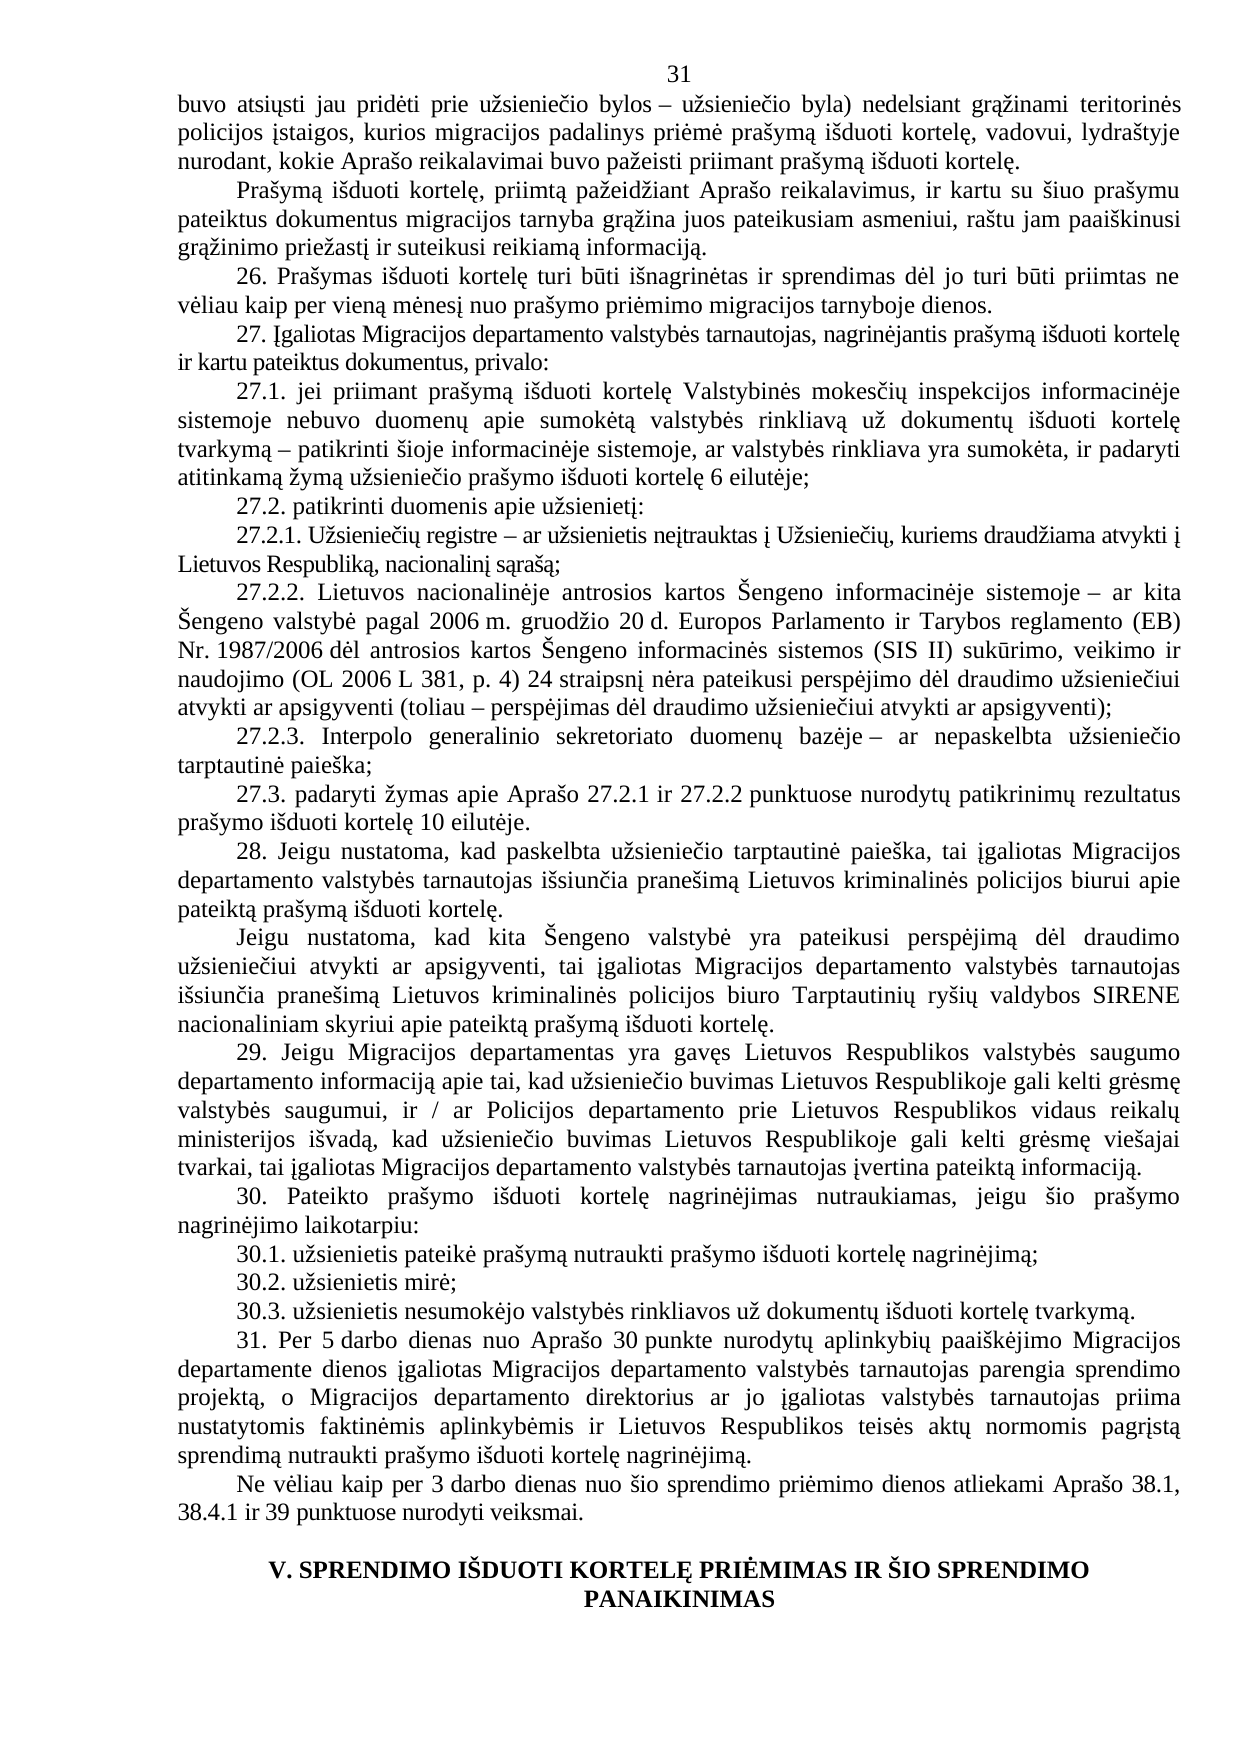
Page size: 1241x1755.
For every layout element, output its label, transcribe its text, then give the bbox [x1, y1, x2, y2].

text 27.2.2. Lietuvos nacionalinėje antrosios kartos Šengeno informacinėje sistemoje – ar kita Šengeno valstybė pagal 2006 m. gruodžio 20 d. Europos Parlamento ir Tarybos reglamento (EB) Nr. 1987/2006 dėl antrosios kartos Šengeno informacinės sistemos (SIS II) sukūrimo, veikimo ir naudojimo (OL 2006 L 381, p. 4) 24 straipsnį nėra pateikusi perspėjimo dėl draudimo užsieniečiui atvykti ar apsigyventi (toliau – perspėjimas dėl draudimo užsieniečiui atvykti ar apsigyventi); [177, 577, 1181, 721]
text 27.2.1. Užsieniečių registre – ar užsienietis neįtrauktas į Užsieniečių, kuriems draudžiama atvykti į Lietuvos Respubliką, nacionalinį sąrašą; [177, 520, 1181, 577]
text 27.1. jei priimant prašymą išduoti kortelę Valstybinės mokesčių inspekcijos informacinėje sistemoje nebuvo duomenų apie sumokėtą valstybės rinkliavą už dokumentų išduoti kortelę tvarkymą – patikrinti šioje informacinėje sistemoje, ar valstybės rinkliava yra sumokėta, ir padaryti atitinkamą žymą užsieniečio prašymo išduoti kortelę 6 eilutėje; [177, 376, 1181, 491]
text 26. Prašymas išduoti kortelę turi būti išnagrinėtas ir sprendimas dėl jo turi būti priimtas ne vėliau kaip per vieną mėnesį nuo prašymo priėmimo migracijos tarnyboje dienos. [177, 261, 1181, 319]
text 30.2. užsienietis mirė; [177, 1267, 1181, 1296]
text 30.3. užsienietis nesumokėjo valstybės rinkliavos už dokumentų išduoti kortelę tvarkymą. [177, 1296, 1181, 1325]
text Prašymą išduoti kortelę, priimtą pažeidžiant Aprašo reikalavimus, ir kartu su šiuo prašymu pateiktus dokumentus migracijos tarnyba grąžina juos pateikusiam asmeniui, raštu jam paaiškinusi grąžinimo priežastį ir suteikusi reikiamą informaciją. [177, 175, 1181, 261]
text Ne vėliau kaip per 3 darbo dienas nuo šio sprendimo priėmimo dienos atliekami Aprašo 38.1, 38.4.1 ir 39 punktuose nurodyti veiksmai. [177, 1469, 1181, 1526]
text 29. Jeigu Migracijos departamentas yra gavęs Lietuvos Respublikos valstybės saugumo departamento informaciją apie tai, kad užsieniečio buvimas Lietuvos Respublikoje gali kelti grėsmę valstybės saugumui, ir / ar Policijos departamento prie Lietuvos Respublikos vidaus reikalų ministerijos išvadą, kad užsieniečio buvimas Lietuvos Respublikoje gali kelti grėsmę viešajai tvarkai, tai įgaliotas Migracijos departamento valstybės tarnautojas įvertina pateiktą informaciją. [177, 1037, 1181, 1181]
text Jeigu nustatoma, kad kita Šengeno valstybė yra pateikusi perspėjimą dėl draudimo užsieniečiui atvykti ar apsigyventi, tai įgaliotas Migracijos departamento valstybės tarnautojas išsiunčia pranešimą Lietuvos kriminalinės policijos biuro Tarptautinių ryšių valdybos SIRENE nacionaliniam skyriui apie pateiktą prašymą išduoti kortelę. [177, 922, 1181, 1037]
text 27.2.3. Interpolo generalinio sekretoriato duomenų bazėje – ar nepaskelbta užsieniečio tarptautinė paieška; [177, 721, 1181, 779]
text 28. Jeigu nustatoma, kad paskelbta užsieniečio tarptautinė paieška, tai įgaliotas Migracijos departamento valstybės tarnautojas išsiunčia pranešimą Lietuvos kriminalinės policijos biurui apie pateiktą prašymą išduoti kortelę. [177, 836, 1181, 922]
text V. SPRENDIMO IŠDUOTI KORTELĘ PRIĖMIMAS IR ŠIO SPRENDIMO PANAIKINIMAS [177, 1555, 1181, 1612]
text 30.1. užsienietis pateikė prašymą nutraukti prašymo išduoti kortelę nagrinėjimą; [177, 1239, 1181, 1267]
text 27.3. padaryti žymas apie Aprašo 27.2.1 ir 27.2.2 punktuose nurodytų patikrinimų rezultatus prašymo išduoti kortelę 10 eilutėje. [177, 779, 1181, 836]
text 27.2. patikrinti duomenis apie užsienietį: [177, 491, 1181, 520]
text 30. Pateikto prašymo išduoti kortelę nagrinėjimas nutraukiamas, jeigu šio prašymo nagrinėjimo laikotarpiu: [177, 1181, 1181, 1239]
text 27. Įgaliotas Migracijos departamento valstybės tarnautojas, nagrinėjantis prašymą išduoti kortelę ir kartu pateiktus dokumentus, privalo: [177, 319, 1181, 376]
text 31. Per 5 darbo dienas nuo Aprašo 30 punkte nurodytų aplinkybių paaiškėjimo Migracijos departamente dienos įgaliotas Migracijos departamento valstybės tarnautojas parengia sprendimo projektą, o Migracijos departamento direktorius ar jo įgaliotas valstybės tarnautojas priima nustatytomis faktinėmis aplinkybėmis ir Lietuvos Respublikos teisės aktų normomis pagrįstą sprendimą nutraukti prašymo išduoti kortelę nagrinėjimą. [177, 1325, 1181, 1469]
text buvo atsiųsti jau pridėti prie užsieniečio bylos – užsieniečio byla) nedelsiant grąžinami teritorinės policijos įstaigos, kurios migracijos padalinys priėmė prašymą išduoti kortelę, vadovui, lydraštyje nurodant, kokie Aprašo reikalavimai buvo pažeisti priimant prašymą išduoti kortelę. [177, 89, 1181, 175]
